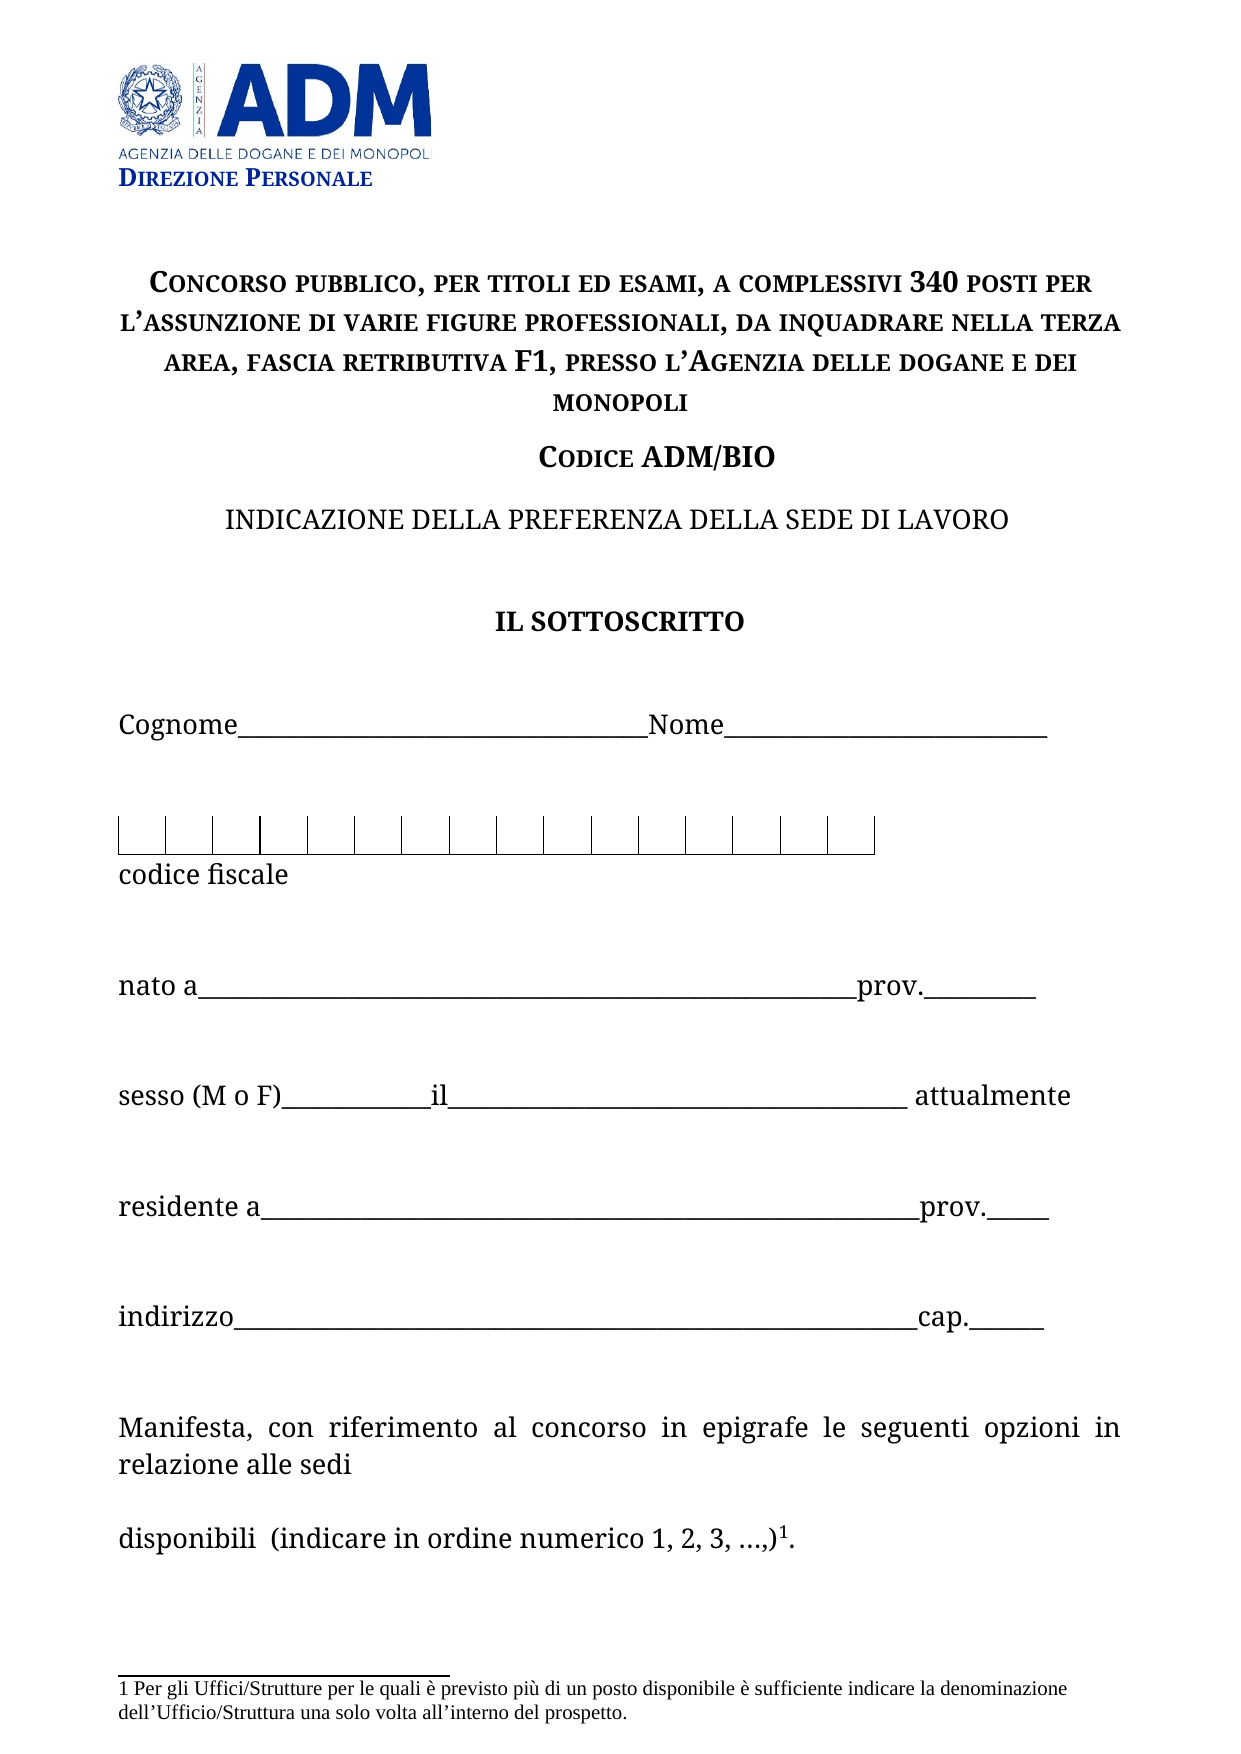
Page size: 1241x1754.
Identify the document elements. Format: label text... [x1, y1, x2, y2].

table_header [166, 816, 212, 854]
table_header [781, 816, 827, 854]
text sesso (M o F)____________il_____________________________________ attualmente [118, 1077, 1122, 1113]
table_header [261, 816, 307, 854]
text residente a_____________________________________________________prov._____ [118, 1187, 1122, 1224]
table_header [639, 816, 685, 854]
table_header [355, 816, 401, 854]
text Concorso pubblico, per titoli ed esami, a complessivi 340 posti per l’assunzione di varie figure professionali, da inquadrare nella terza area, fascia retributiva F1, presso l’Agenzia delle dogane e dei monopoli [118, 261, 1122, 420]
table_header [213, 816, 259, 854]
table_header [733, 816, 780, 854]
text Codice ADM/BIO [118, 436, 1122, 476]
text Manifesta, con riferimento al concorso in epigrafe le seguenti opzioni in relazione alle sedi [118, 1408, 1122, 1482]
text Per gli Uffici/Strutture per le quali è previsto più di un posto disponibile è sufficiente indicare la denominazione dell’Ufficio/Struttura una solo volta all’interno del prospetto. [118, 1676, 1122, 1724]
text IL SOTTOSCRITTO [118, 603, 1122, 639]
text Direzione Personale [118, 158, 1122, 194]
table_header [402, 816, 449, 854]
table_header [544, 816, 591, 854]
table_header [308, 816, 354, 854]
table_header [450, 816, 496, 854]
table_header [828, 816, 874, 854]
text indirizzo_______________________________________________________cap.______ [118, 1298, 1122, 1335]
text codice fiscale [118, 855, 1122, 892]
text nato a_____________________________________________________prov._________ [118, 966, 1122, 1003]
text INDICAZIONE DELLA PREFERENZA DELLA SEDE DI LAVORO [118, 500, 1131, 537]
table_header [497, 816, 543, 854]
text Cognome_________________________________Nome__________________________ [118, 705, 1122, 742]
table_header [119, 816, 165, 854]
table_header [686, 816, 732, 854]
text disponibili (indicare in ordine numerico 1, 2, 3, …,). [118, 1519, 1122, 1556]
table_header [592, 816, 638, 854]
